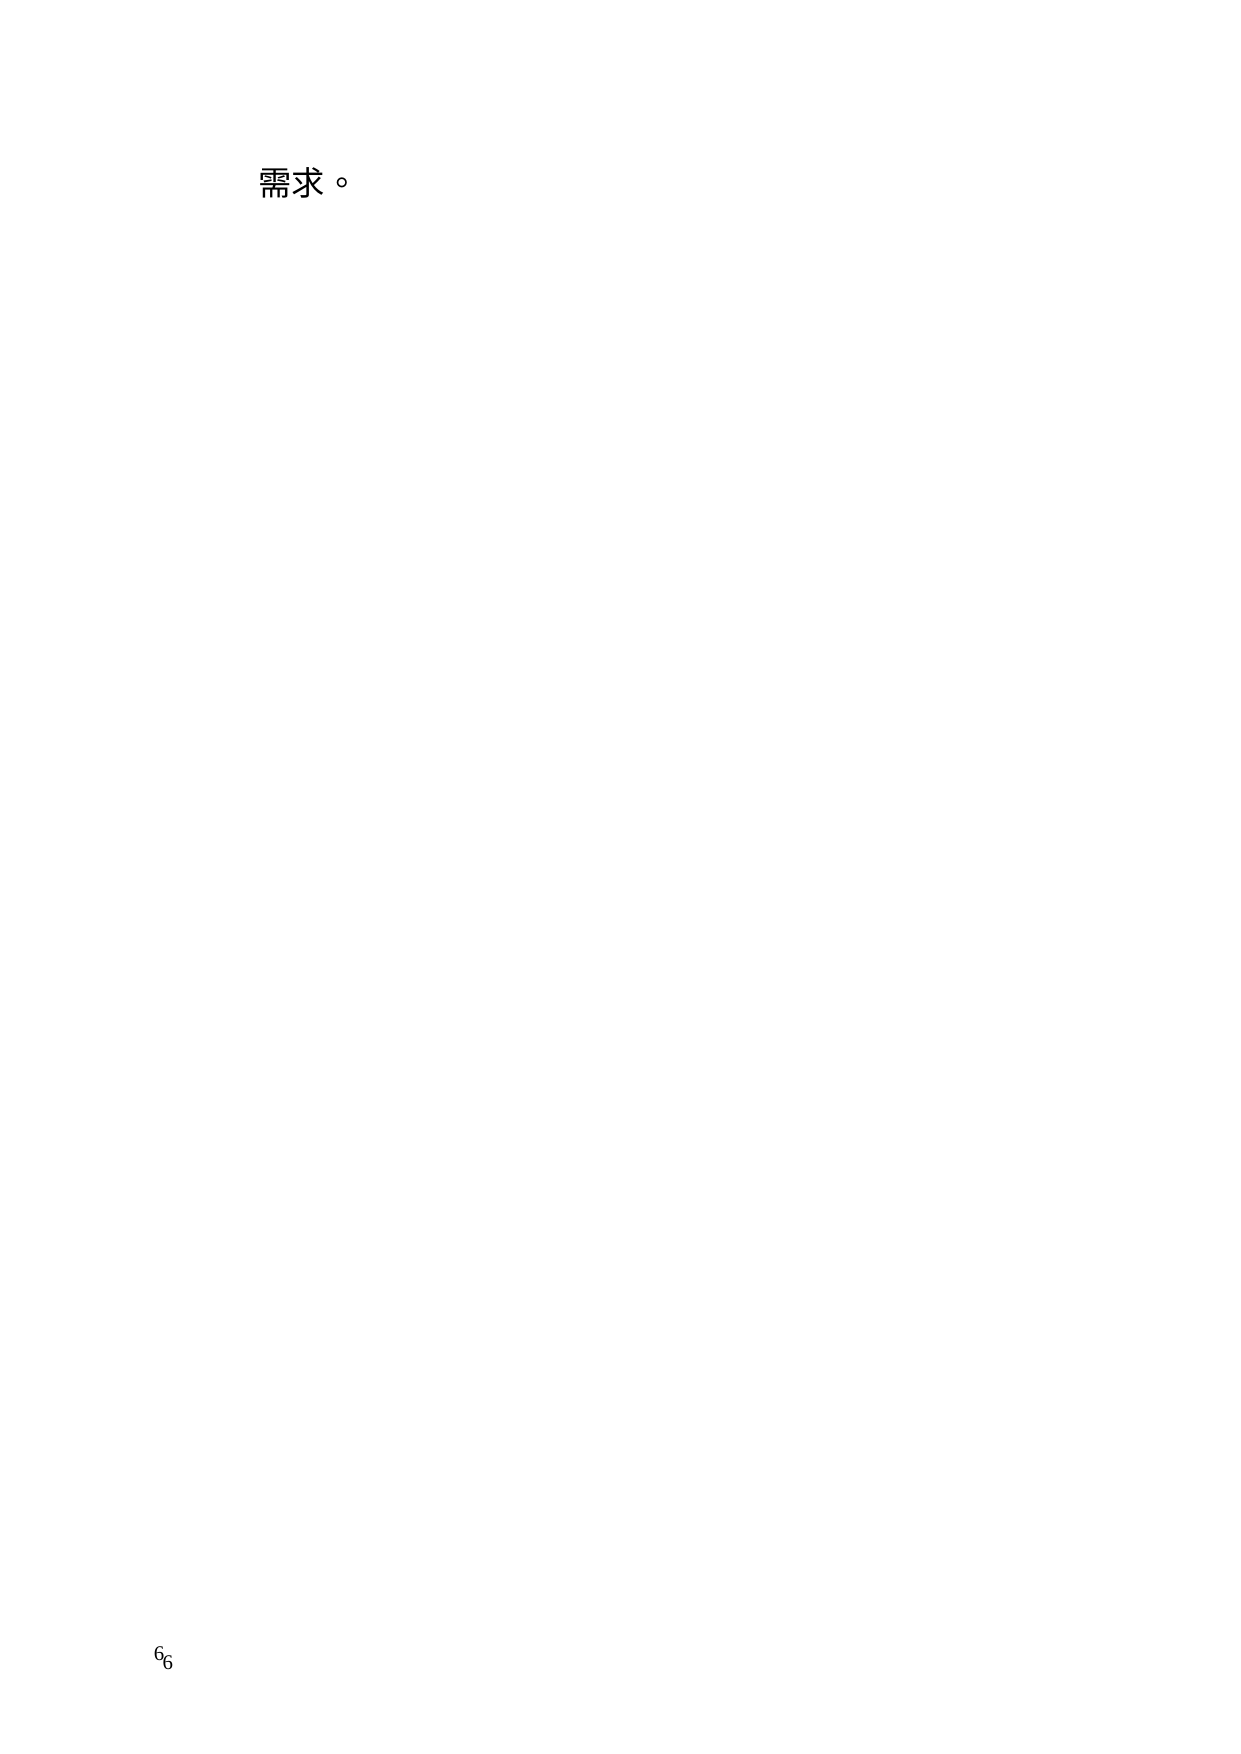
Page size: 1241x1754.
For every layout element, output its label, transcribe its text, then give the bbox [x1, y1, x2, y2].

list 引導機關主動發掘關鍵議題，規劃前瞻服務，回應社會需求。 [183, 144, 1087, 193]
